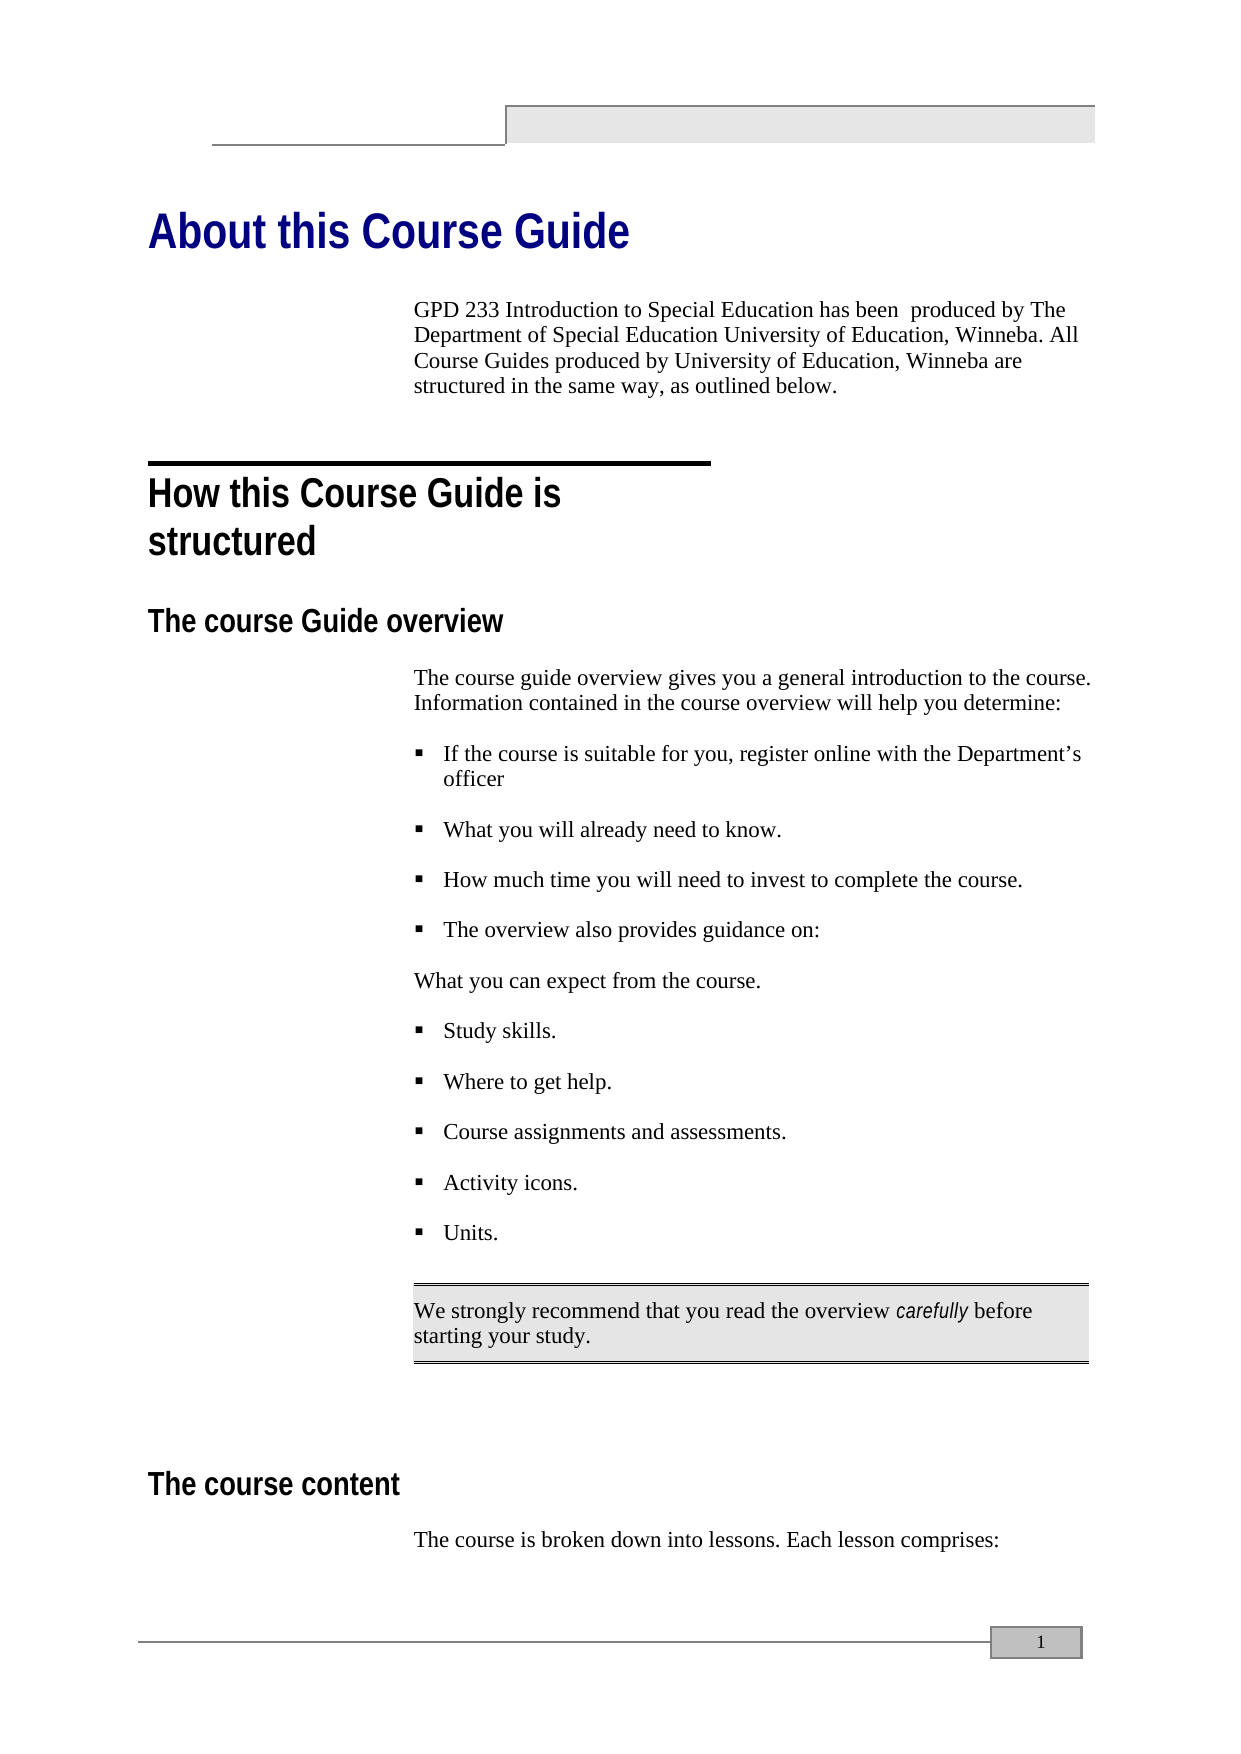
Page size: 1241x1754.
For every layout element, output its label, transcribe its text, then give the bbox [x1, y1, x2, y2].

list If the course is suitable for you, register online with the Department’s officer [413, 741, 1092, 792]
text What you can expect from the course. [413, 968, 1092, 993]
list Course assignments and assessments. [413, 1119, 1092, 1144]
subtitle About this Course Guide [148, 202, 1092, 259]
text We strongly recommend that you read the overview carefully before starting your study. [413, 1286, 1089, 1363]
list Where to get help. [413, 1069, 1092, 1094]
text GPD 233 Introduction to Special Education has been produced by The Department of Special Education University of Education, Winneba. All Course Guides produced by University of Education, Winneba are structured in the same way, as outlined below. [413, 297, 1092, 399]
list Units. [413, 1220, 1092, 1245]
list How much time you will need to invest to complete the course. [413, 867, 1092, 892]
list The overview also provides guidance on: [413, 917, 1092, 943]
text The course content [148, 1464, 1092, 1502]
list Activity icons. [413, 1169, 1092, 1195]
subtitle How this Course Guide is structured [148, 466, 711, 564]
text The course is broken down into lessons. Each lesson comprises: [413, 1527, 1092, 1553]
list Study skills. [413, 1018, 1092, 1044]
text The course guide overview gives you a general introduction to the course. Information contained in the course overview will help you determine: [413, 665, 1092, 716]
list What you will already need to know. [413, 817, 1092, 842]
text The course Guide overview [148, 602, 1092, 640]
